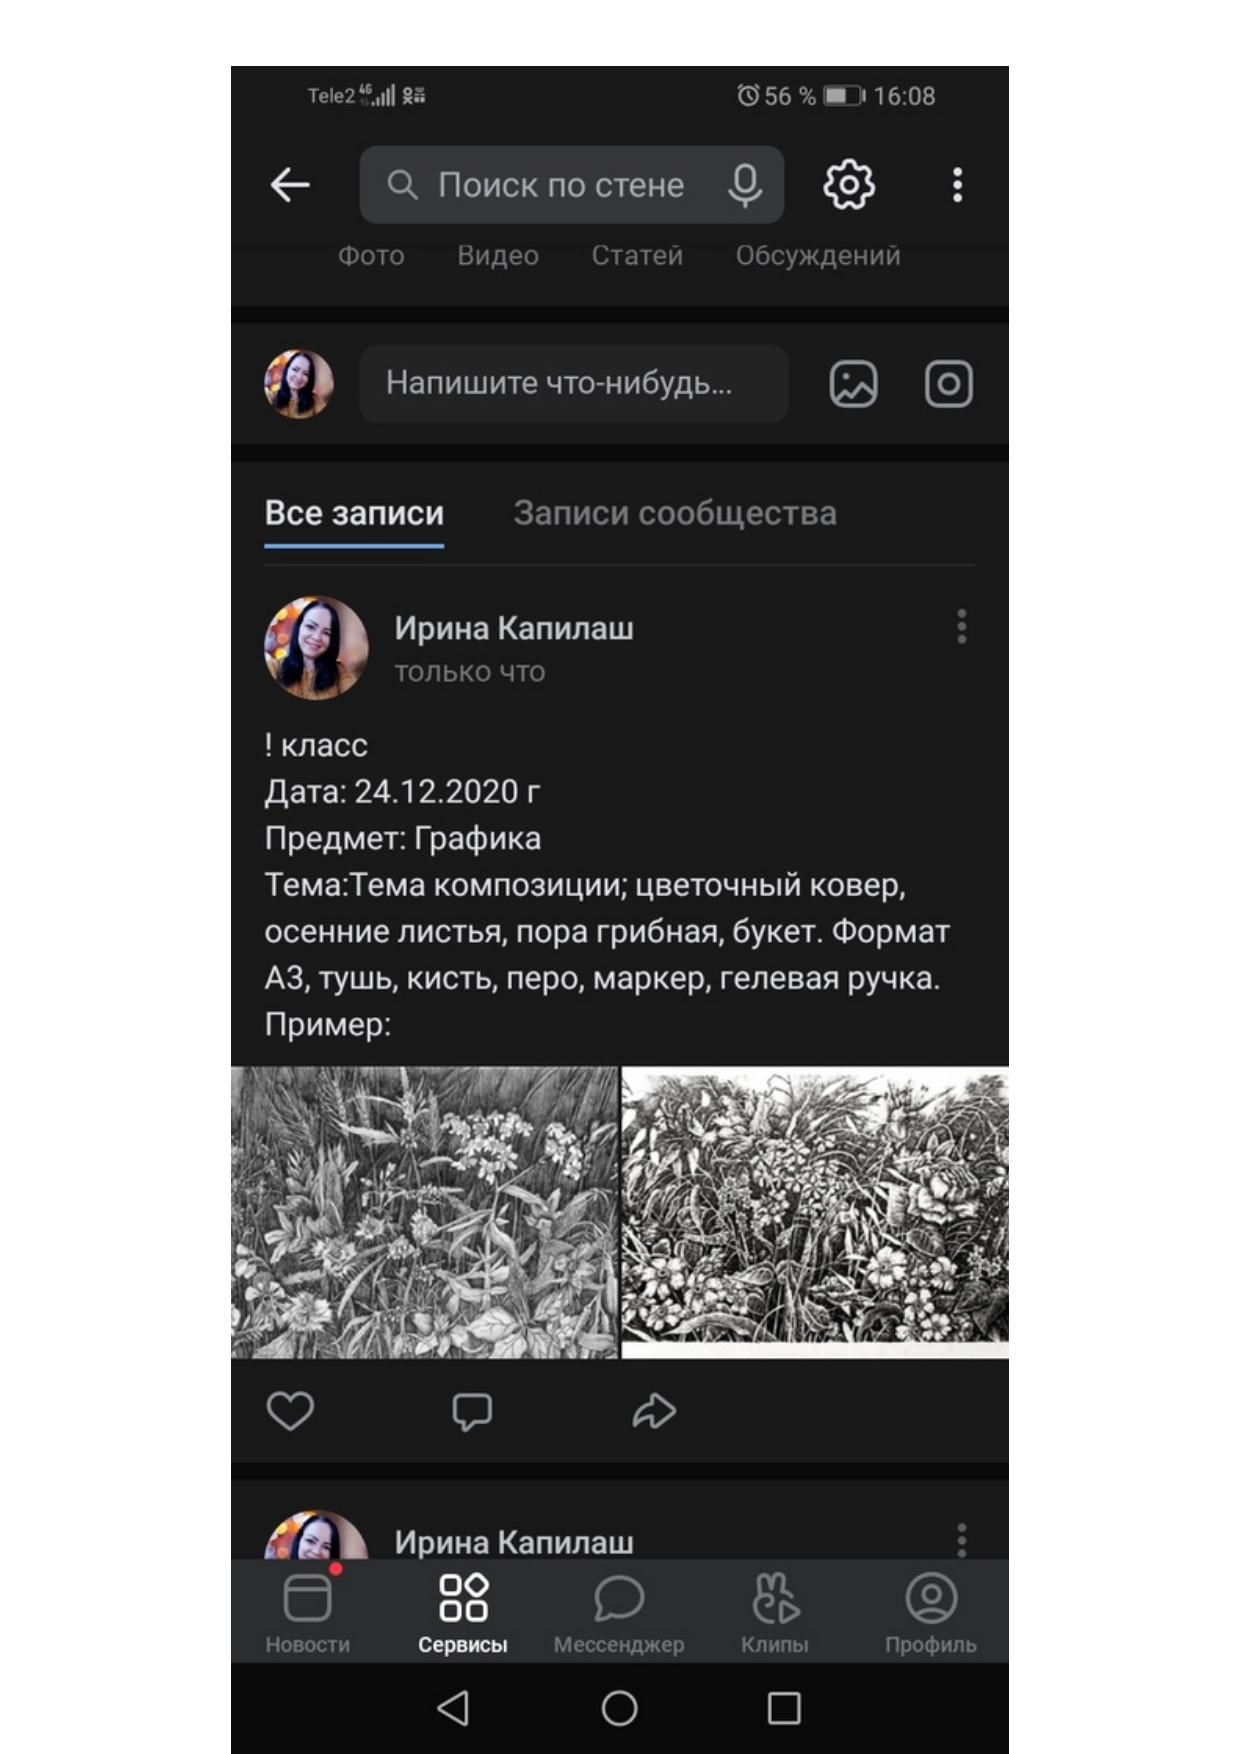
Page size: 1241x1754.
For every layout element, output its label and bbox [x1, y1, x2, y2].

picture [231, 66, 1009, 1754]
